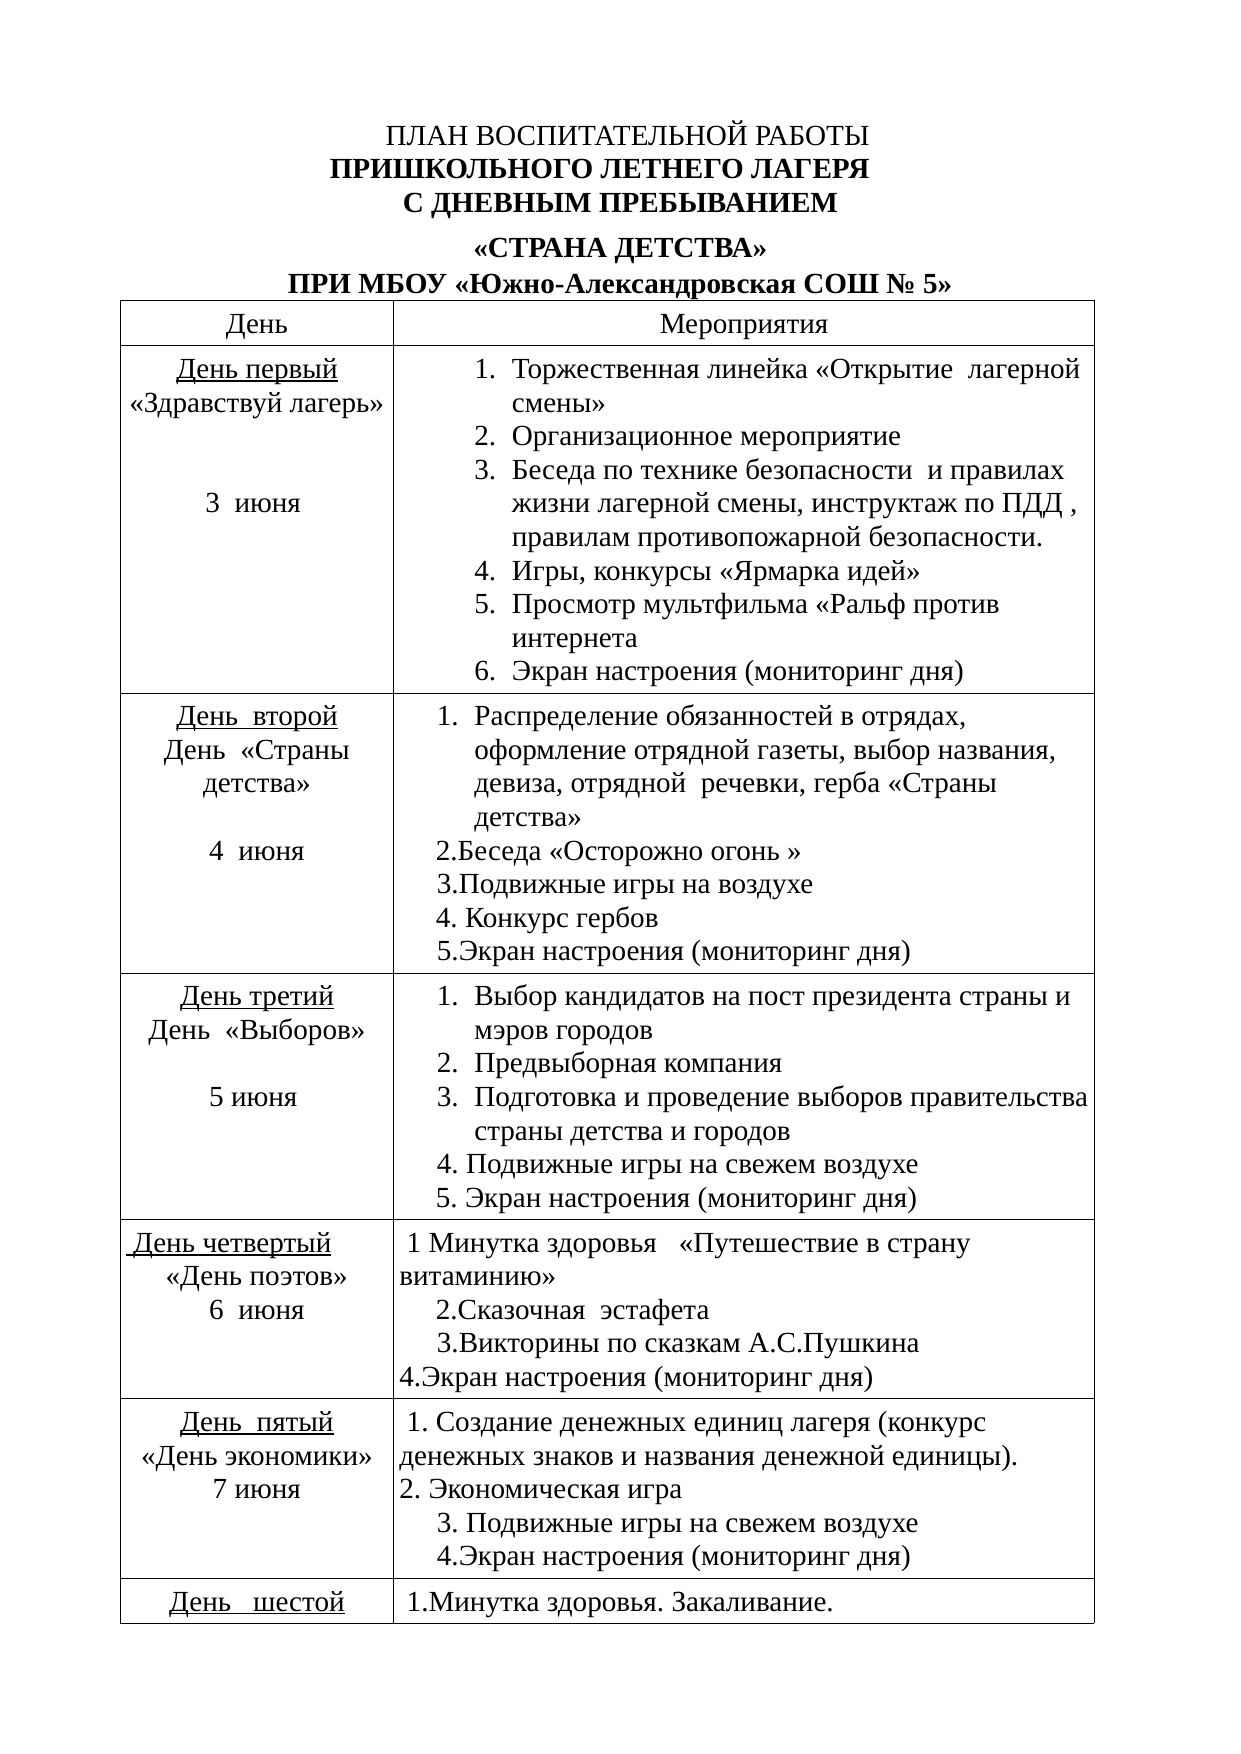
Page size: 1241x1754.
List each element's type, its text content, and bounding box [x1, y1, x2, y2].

table_cell 1.Минутка здоровья. Закаливание. [394, 1579, 1094, 1623]
table_cell 1. Создание денежных единиц лагеря (конкурс денежных знаков и названия денежной единицы). 2. Экономическая игра 3. Подвижные игры на свежем воздухе 4.Экран настроения (мониторинг дня) [394, 1399, 1094, 1578]
table_header День [121, 301, 393, 345]
text С ДНЕВНЫМ ПРЕБЫВАНИЕМ [118, 185, 1122, 219]
table_cell Выбор кандидатов на пост президента страны и мэров городов Предвыборная компания Подготовка и проведение выборов правительства страны детства и городов 4. Подвижные игры на свежем воздухе 5. Экран настроения (мониторинг дня) [394, 974, 1094, 1219]
table_cell День четвертый «День поэтов» 6 июня [121, 1220, 393, 1398]
table_cell День пятый «День экономики» 7 июня [121, 1399, 393, 1578]
table_cell Распределение обязанностей в отрядах, оформление отрядной газеты, выбор названия, девиза, отрядной речевки, герба «Страны детства» 2.Беседа «Осторожно огонь » 3.Подвижные игры на воздухе 4. Конкурс гербов 5.Экран настроения (мониторинг дня) [394, 694, 1094, 972]
table_cell День шестой [121, 1579, 393, 1623]
table_header Мероприятия [394, 301, 1094, 345]
text ПРИШКОЛЬНОГО ЛЕТНЕГО ЛАГЕРЯ [118, 152, 1122, 185]
table_cell День первый «Здравствуй лагерь» 3 июня [121, 346, 393, 692]
text ПРИ МБОУ «Южно-Александровская СОШ № 5» [118, 267, 1122, 300]
text ПЛАН ВОСПИТАТЕЛЬНОЙ РАБОТЫ [118, 118, 1122, 152]
table_cell 1 Минутка здоровья «Путешествие в страну витаминию» 2.Сказочная эстафета 3.Викторины по сказкам А.С.Пушкина 4.Экран настроения (мониторинг дня) [394, 1220, 1094, 1398]
table_cell Торжественная линейка «Открытие лагерной смены» Организационное мероприятие Беседа по технике безопасности и правилах жизни лагерной смены, инструктаж по ПДД , правилам противопожарной безопасности. Игры, конкурсы «Ярмарка идей» Просмотр мультфильма «Ральф против интернета Экран настроения (мониторинг дня) [394, 346, 1094, 692]
text «СТРАНА ДЕТСТВА» [118, 219, 1122, 267]
table_cell День второй День «Страны детства» 4 июня [121, 694, 393, 972]
table_cell День третий День «Выборов» 5 июня [121, 974, 393, 1219]
